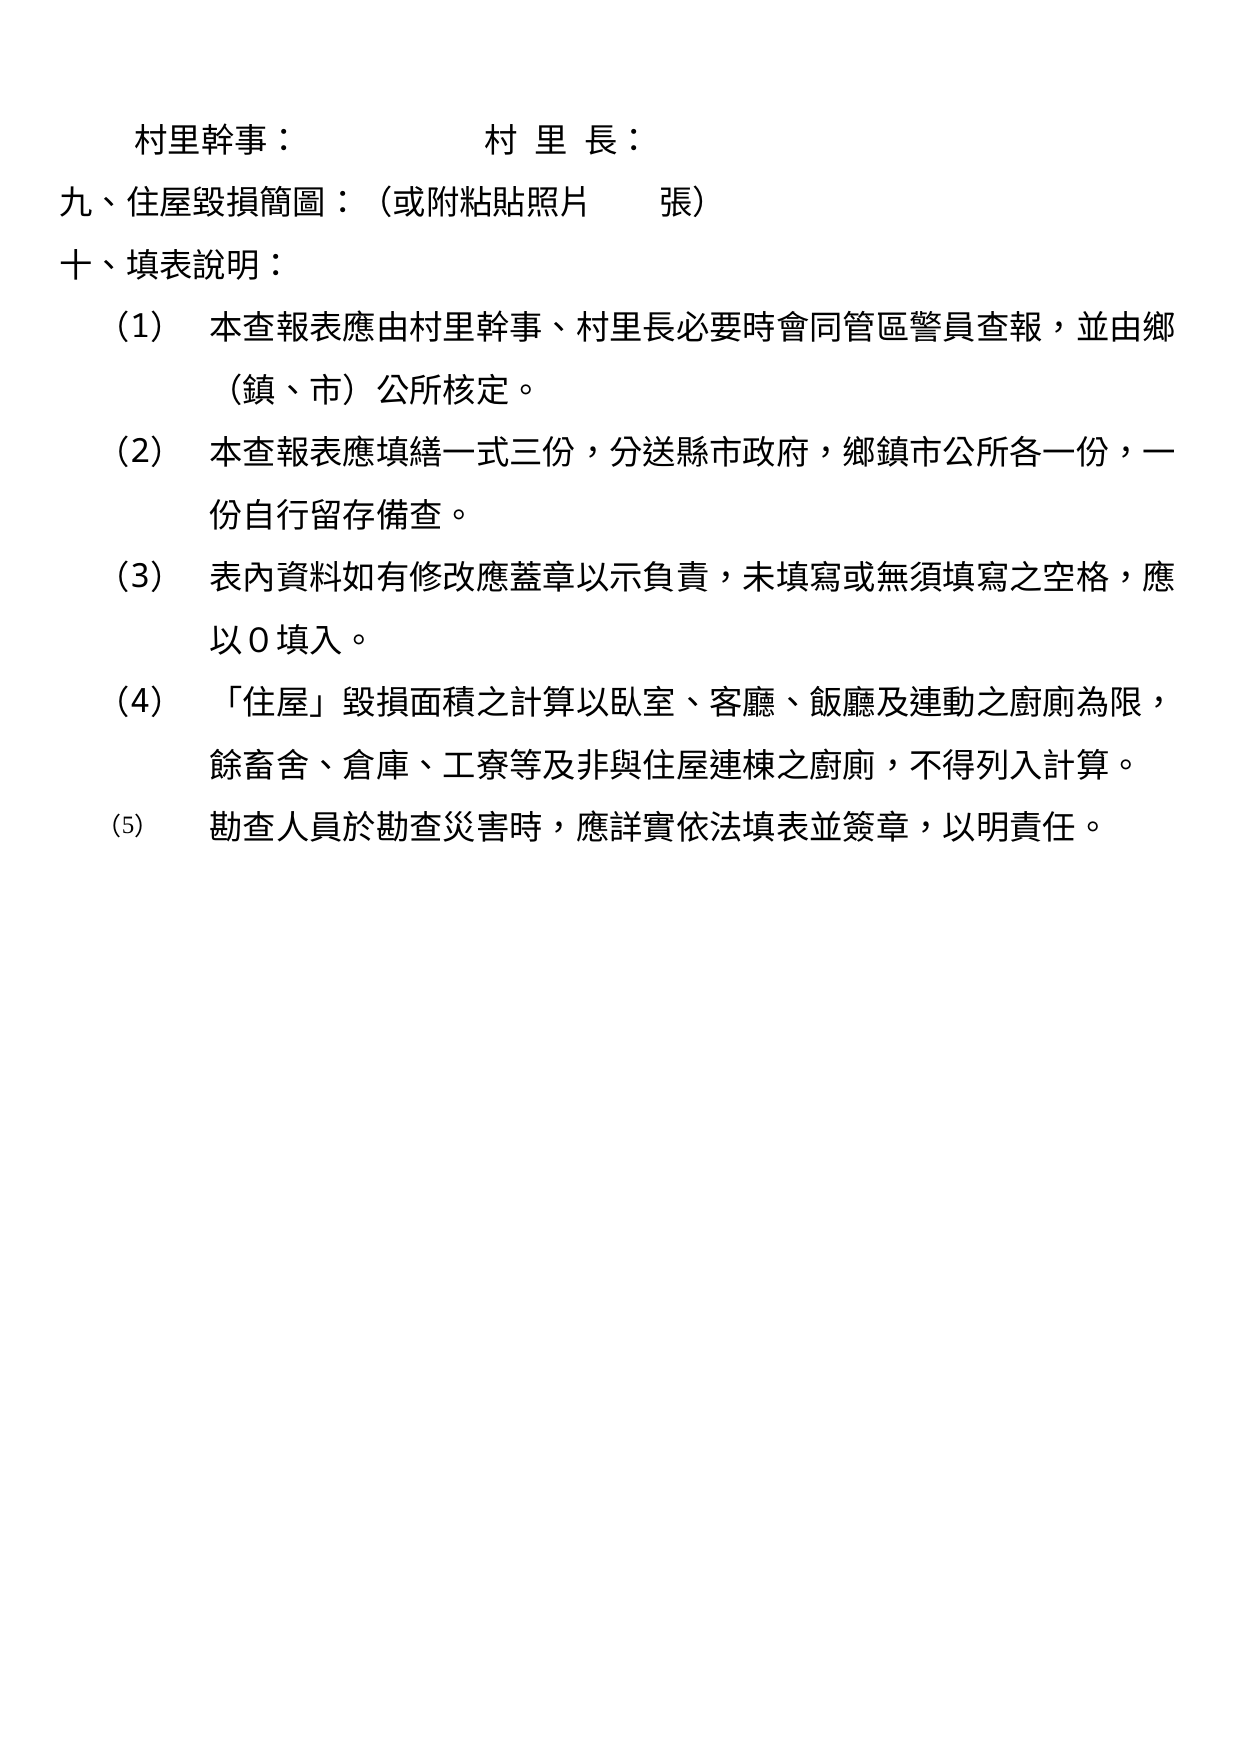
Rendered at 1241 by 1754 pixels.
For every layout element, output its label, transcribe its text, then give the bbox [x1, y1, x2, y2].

text 村里幹事： 村 里 長： [134, 96, 1181, 158]
text 十、填表說明： [59, 221, 1181, 283]
list 表內資料如有修改應蓋章以示負責，未填寫或無須填寫之空格，應以０填入。 [97, 533, 1181, 658]
list 本查報表應由村里幹事、村里長必要時會同管區警員查報，並由鄉（鎮、市）公所核定。 [97, 283, 1181, 408]
list 本查報表應填繕一式三份，分送縣市政府，鄉鎮市公所各一份，一份自行留存備查。 [97, 408, 1181, 533]
text 九、住屋毀損簡圖：（或附粘貼照片 張） [59, 158, 1181, 221]
list 「住屋」毀損面積之計算以臥室、客廳、飯廳及連動之廚廁為限，餘畜舍、倉庫、工寮等及非與住屋連棟之廚廁，不得列入計算。 [97, 658, 1181, 783]
list 勘查人員於勘查災害時，應詳實依法填表並簽章，以明責任。 [97, 783, 1181, 846]
